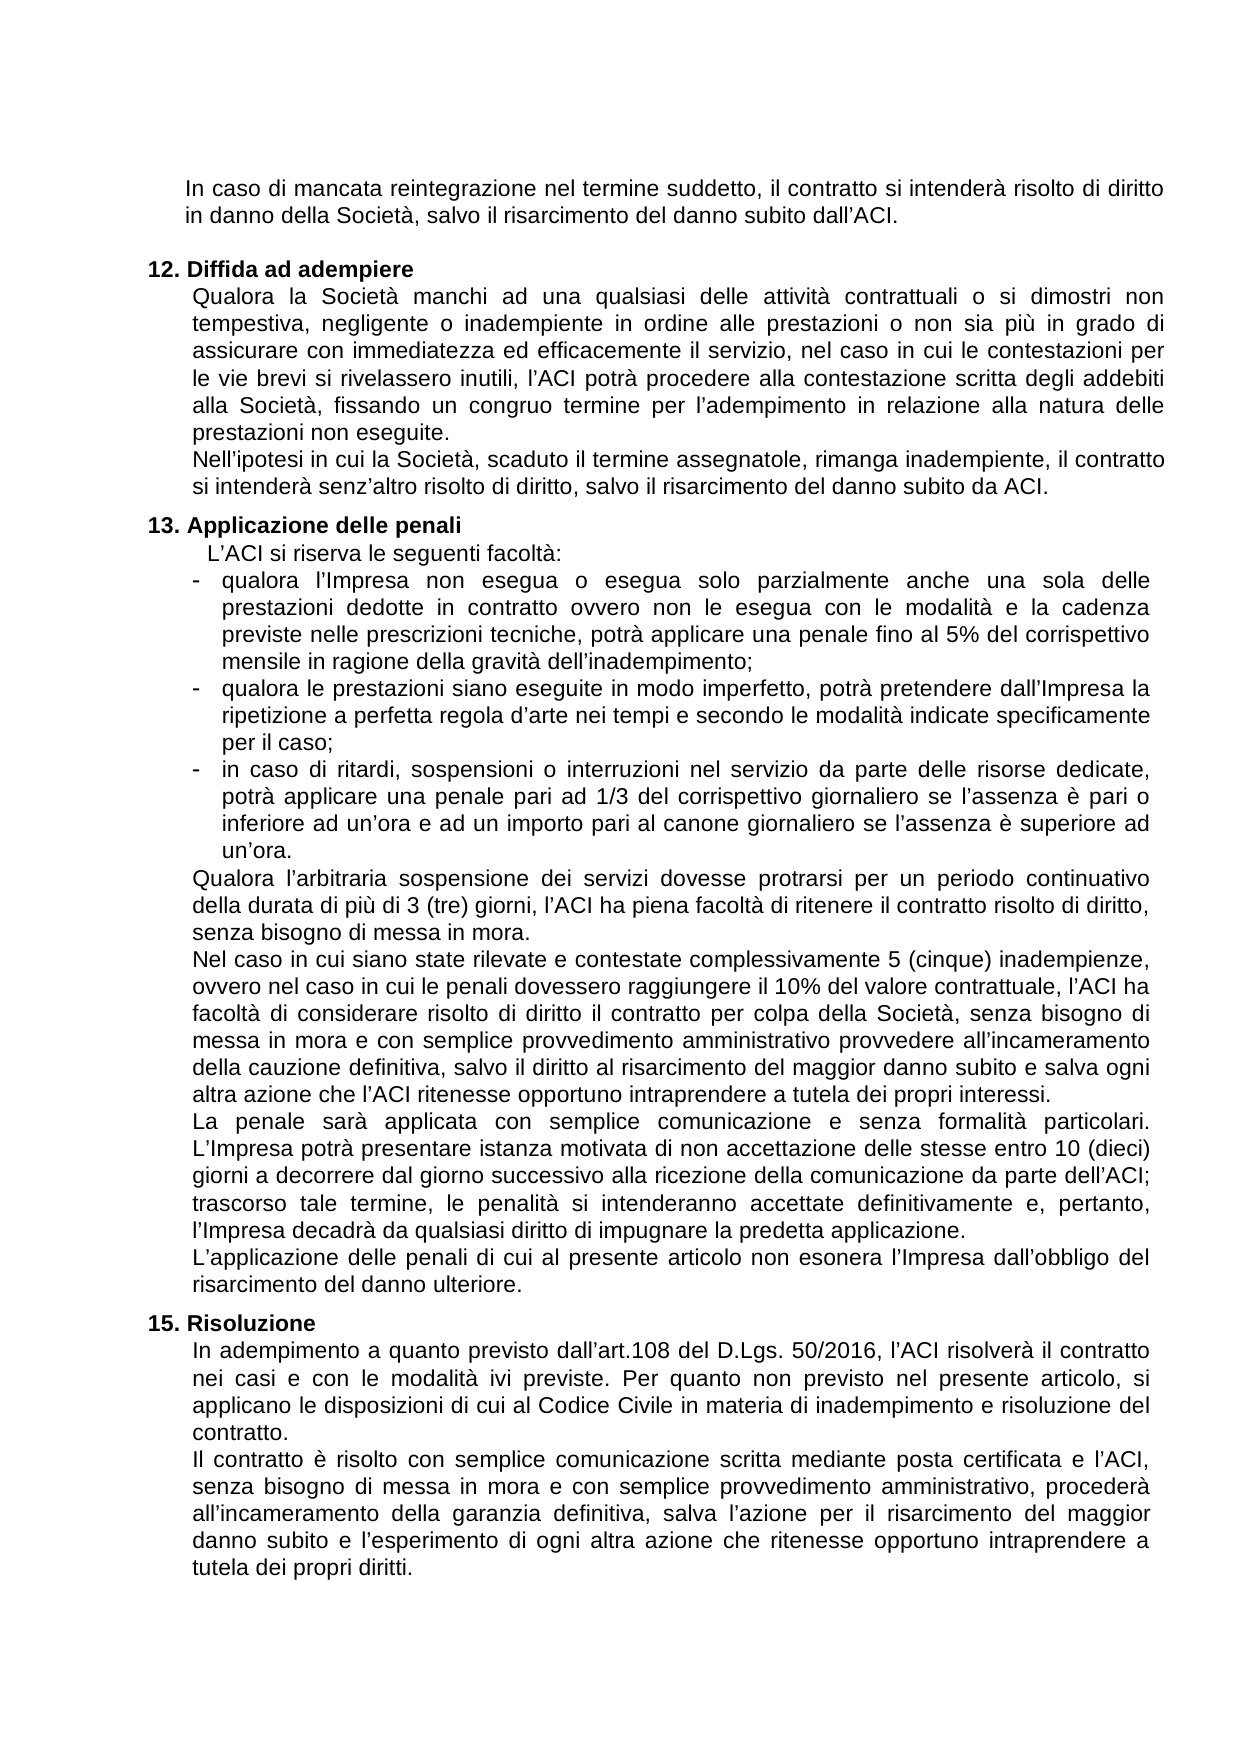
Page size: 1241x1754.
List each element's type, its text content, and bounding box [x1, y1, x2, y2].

list in caso di ritardi, sospensioni o interruzioni nel servizio da parte delle risorse dedicate, potrà applicare una penale pari ad 1/3 del corrispettivo giornaliero se l’assenza è pari o inferiore ad un’ora e ad un importo pari al canone giornaliero se l’assenza è superiore ad un’ora. [192, 756, 1152, 864]
text 13. Applicazione delle penali [148, 512, 1166, 539]
text Il contratto è risolto con semplice comunicazione scritta mediante posta certificata e l’ACI, senza bisogno di messa in mora e con semplice provvedimento amministrativo, procederà all’incameramento della garanzia definitiva, salva l’azione per il risarcimento del maggior danno subito e l’esperimento di ogni altra azione che ritenesse opportuno intraprendere a tutela dei propri diritti. [192, 1445, 1152, 1581]
text L’ACI si riserva le seguenti facoltà: [148, 539, 1166, 566]
list qualora le prestazioni siano eseguite in modo imperfetto, potrà pretendere dall’Impresa la ripetizione a perfetta regola d’arte nei tempi e secondo le modalità indicate specificamente per il caso; [192, 674, 1152, 756]
text In adempimento a quanto previsto dall’art.108 del D.Lgs. 50/2016, l’ACI risolverà il contratto nei casi e con le modalità ivi previste. Per quanto non previsto nel presente articolo, si applicano le disposizioni di cui al Codice Civile in materia di inadempimento e risoluzione del contratto. [192, 1337, 1152, 1445]
text In caso di mancata reintegrazione nel termine suddetto, il contratto si intenderà risolto di diritto in danno della Società, salvo il risarcimento del danno subito dall’ACI. [185, 174, 1166, 228]
text Qualora la Società manchi ad una qualsiasi delle attività contrattuali o si dimostri non tempestiva, negligente o inadempiente in ordine alle prestazioni o non sia più in grado di assicurare con immediatezza ed efficacemente il servizio, nel caso in cui le contestazioni per le vie brevi si rivelassero inutili, l’ACI potrà procedere alla contestazione scritta degli addebiti alla Società, fissando un congruo termine per l’adempimento in relazione alla natura delle prestazioni non eseguite. [148, 283, 1122, 445]
text Nel caso in cui siano state rilevate e contestate complessivamente 5 (cinque) inadempienze, ovvero nel caso in cui le penali dovessero raggiungere il 10% del valore contrattuale, l’ACI ha facoltà di considerare risolto di diritto il contratto per colpa della Società, senza bisogno di messa in mora e con semplice provvedimento amministrativo provvedere all’incameramento della cauzione definitiva, salvo il diritto al risarcimento del maggior danno subito e salva ogni altra azione che l’ACI ritenesse opportuno intraprendere a tutela dei propri interessi. [192, 945, 1152, 1108]
text L’applicazione delle penali di cui al presente articolo non esonera l’Impresa dall’obbligo del risarcimento del danno ulteriore. [192, 1243, 1152, 1297]
list qualora l’Impresa non esegua o esegua solo parzialmente anche una sola delle prestazioni dedotte in contratto ovvero non le esegua con le modalità e la cadenza previste nelle prescrizioni tecniche, potrà applicare una penale fino al 5% del corrispettivo mensile in ragione della gravità dell’inadempimento; [192, 566, 1152, 674]
text Qualora l’arbitraria sospensione dei servizi dovesse protrarsi per un periodo continuativo della durata di più di 3 (tre) giorni, l’ACI ha piena facoltà di ritenere il contratto risolto di diritto, senza bisogno di messa in mora. [192, 864, 1152, 945]
text Nell’ipotesi in cui la Società, scaduto il termine assegnatole, rimanga inadempiente, il contratto si intenderà senz’altro risolto di diritto, salvo il risarcimento del danno subito da ACI. [148, 445, 1122, 499]
text La penale sarà applicata con semplice comunicazione e senza formalità particolari. L’Impresa potrà presentare istanza motivata di non accettazione delle stesse entro 10 (dieci) giorni a decorrere dal giorno successivo alla ricezione della comunicazione da parte dell’ACI; trascorso tale termine, le penalità si intenderanno accettate definitivamente e, pertanto, l’Impresa decadrà da qualsiasi diritto di impugnare la predetta applicazione. [192, 1108, 1152, 1243]
text 15. Risoluzione [148, 1310, 1152, 1337]
text 12. Diffida ad adempiere [148, 256, 1152, 283]
